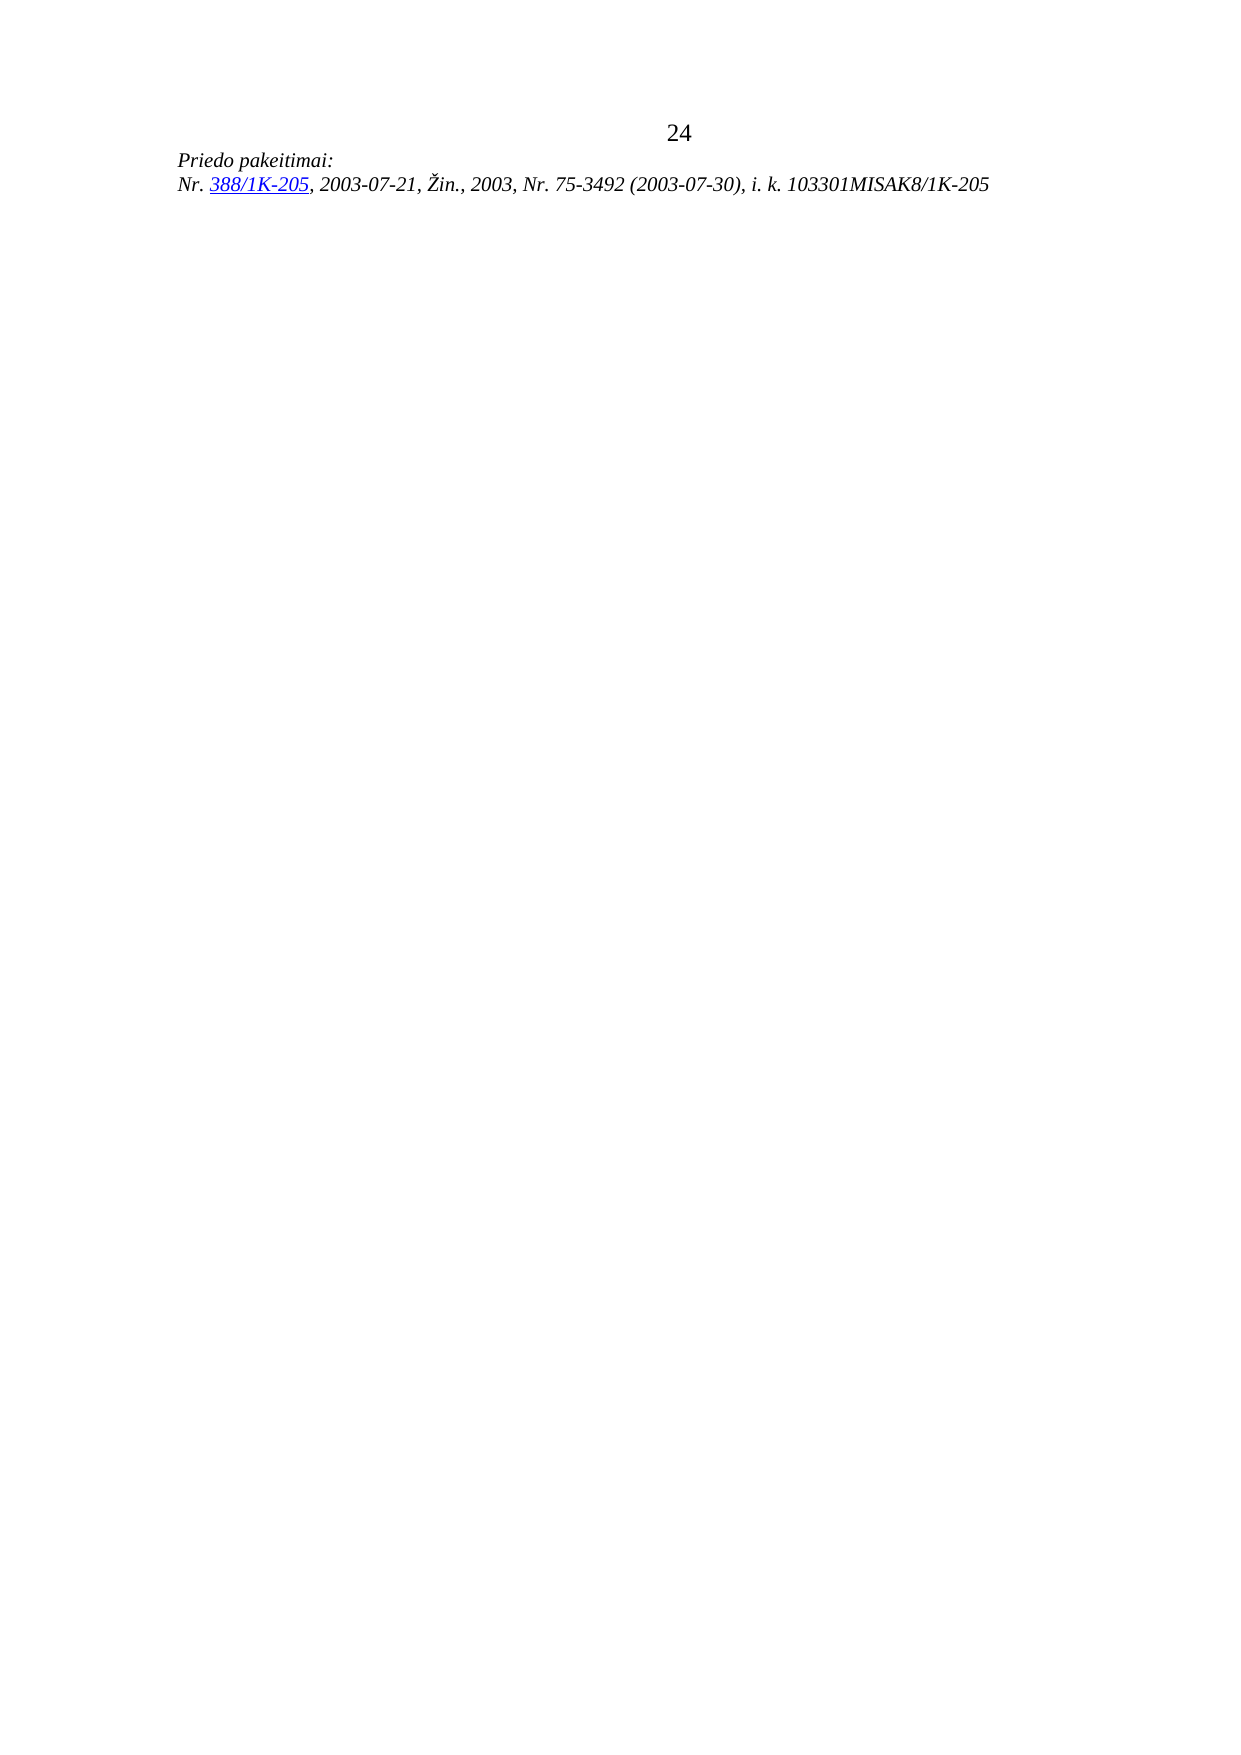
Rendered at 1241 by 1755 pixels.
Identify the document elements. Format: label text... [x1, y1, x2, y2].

text Priedo pakeitimai: [177, 148, 1181, 172]
text Nr. 388/1K-205, 2003-07-21, Žin., 2003, Nr. 75-3492 (2003-07-30), i. k. 103301MISAK8/1K-205 [177, 172, 1181, 196]
